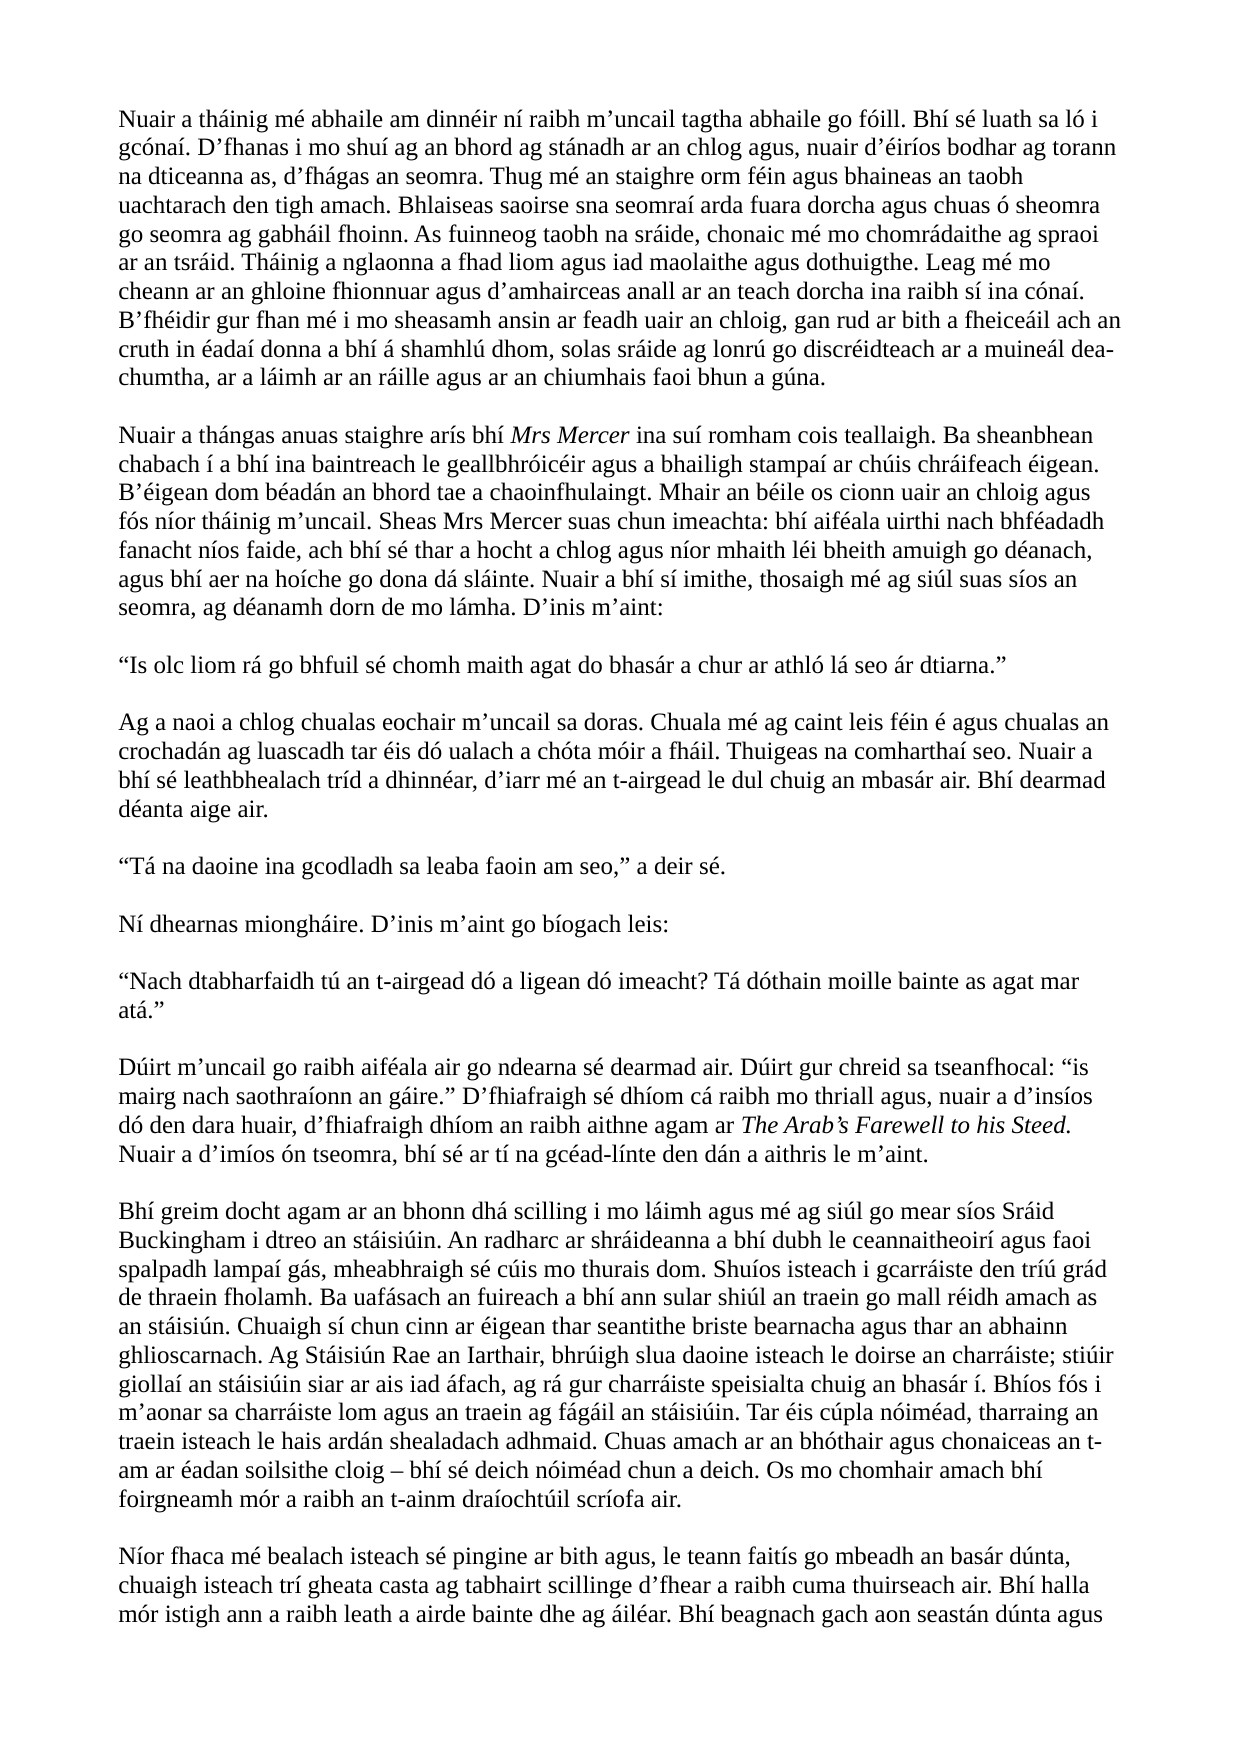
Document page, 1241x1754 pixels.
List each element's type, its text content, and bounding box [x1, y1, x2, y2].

text Bhí greim docht agam ar an bhonn dhá scilling i mo láimh agus mé ag siúl go mear síos Sráid Buckingham i dtreo an stáisiúin. An radharc ar shráideanna a bhí dubh le ceannaitheoirí agus faoi spalpadh lampaí gás, mheabhraigh sé cúis mo thurais dom. Shuíos isteach i gcarráiste den tríú grád de thraein fholamh. Ba uafásach an fuireach a bhí ann sular shiúl an traein go mall réidh amach as an stáisiún. Chuaigh sí chun cinn ar éigean thar seantithe briste bearnacha agus thar an abhainn ghlioscarnach. Ag Stáisiún Rae an Iarthair, bhrúigh slua daoine isteach le doirse an charráiste; stiúir giollaí an stáisiúin siar ar ais iad áfach, ag rá gur charráiste speisialta chuig an bhasár í. Bhíos fós i m’aonar sa charráiste lom agus an traein ag fágáil an stáisiúin. Tar éis cúpla nóiméad, tharraing an traein isteach le hais ardán shealadach adhmaid. Chuas amach ar an bhóthair agus chonaiceas an t-am ar éadan soilsithe cloig – bhí sé deich nóiméad chun a deich. Os mo chomhair amach bhí foirgneamh mór a raibh an t-ainm draíochtúil scríofa air. [118, 1196, 1122, 1512]
text “Tá na daoine ina gcodladh sa leaba faoin am seo,” a deir sé. [118, 851, 1122, 880]
text “Nach dtabharfaidh tú an t-airgead dó a ligean dó imeacht? Tá dóthain moille bainte as agat mar atá.” [118, 966, 1122, 1024]
text Níor fhaca mé bealach isteach sé pingine ar bith agus, le teann faitís go mbeadh an basár dúnta, chuaigh isteach trí gheata casta ag tabhairt scillinge d’fhear a raibh cuma thuirseach air. Bhí halla mór istigh ann a raibh leath a airde bainte dhe ag áiléar. Bhí beagnach gach aon seastán dúnta agus [118, 1541, 1122, 1627]
text “Is olc liom rá go bhfuil sé chomh maith agat do bhasár a chur ar athló lá seo ár dtiarna.” [118, 650, 1122, 679]
text Ní dhearnas miongháire. D’inis m’aint go bíogach leis: [118, 909, 1122, 937]
text Ag a naoi a chlog chualas eochair m’uncail sa doras. Chuala mé ag caint leis féin é agus chualas an crochadán ag luascadh tar éis dó ualach a chóta móir a fháil. Thuigeas na comharthaí seo. Nuair a bhí sé leathbhealach tríd a dhinnéar, d’iarr mé an t-airgead le dul chuig an mbasár air. Bhí dearmad déanta aige air. [118, 707, 1122, 822]
text Nuair a tháinig mé abhaile am dinnéir ní raibh m’uncail tagtha abhaile go fóill. Bhí sé luath sa ló i gcónaí. D’fhanas i mo shuí ag an bhord ag stánadh ar an chlog agus, nuair d’éiríos bodhar ag torann na dticeanna as, d’fhágas an seomra. Thug mé an staighre orm féin agus bhaineas an taobh uachtarach den tigh amach. Bhlaiseas saoirse sna seomraí arda fuara dorcha agus chuas ó sheomra go seomra ag gabháil fhoinn. As fuinneog taobh na sráide, chonaic mé mo chomrádaithe ag spraoi ar an tsráid. Tháinig a nglaonna a fhad liom agus iad maolaithe agus dothuigthe. Leag mé mo cheann ar an ghloine fhionnuar agus d’amhairceas anall ar an teach dorcha ina raibh sí ina cónaí. B’fhéidir gur fhan mé i mo sheasamh ansin ar feadh uair an chloig, gan rud ar bith a fheiceáil ach an cruth in éadaí donna a bhí á shamhlú dhom, solas sráide ag lonrú go discréidteach ar a muineál dea-chumtha, ar a láimh ar an ráille agus ar an chiumhais faoi bhun a gúna. [118, 104, 1122, 391]
text Dúirt m’uncail go raibh aiféala air go ndearna sé dearmad air. Dúirt gur chreid sa tseanfhocal: “is mairg nach saothraíonn an gáire.” D’fhiafraigh sé dhíom cá raibh mo thriall agus, nuair a d’insíos dó den dara huair, d’fhiafraigh dhíom an raibh aithne agam ar The Arab’s Farewell to his Steed. Nuair a d’imíos ón tseomra, bhí sé ar tí na gcéad-línte den dán a aithris le m’aint. [118, 1052, 1122, 1167]
text Nuair a thángas anuas staighre arís bhí Mrs Mercer ina suí romham cois teallaigh. Ba sheanbhean chabach í a bhí ina baintreach le geallbhróicéir agus a bhailigh stampaí ar chúis chráifeach éigean. B’éigean dom béadán an bhord tae a chaoinfhulaingt. Mhair an béile os cionn uair an chloig agus fós níor tháinig m’uncail. Sheas Mrs Mercer suas chun imeachta: bhí aiféala uirthi nach bhféadadh fanacht níos faide, ach bhí sé thar a hocht a chlog agus níor mhaith léi bheith amuigh go déanach, agus bhí aer na hoíche go dona dá sláinte. Nuair a bhí sí imithe, thosaigh mé ag siúl suas síos an seomra, ag déanamh dorn de mo lámha. D’inis m’aint: [118, 420, 1122, 621]
